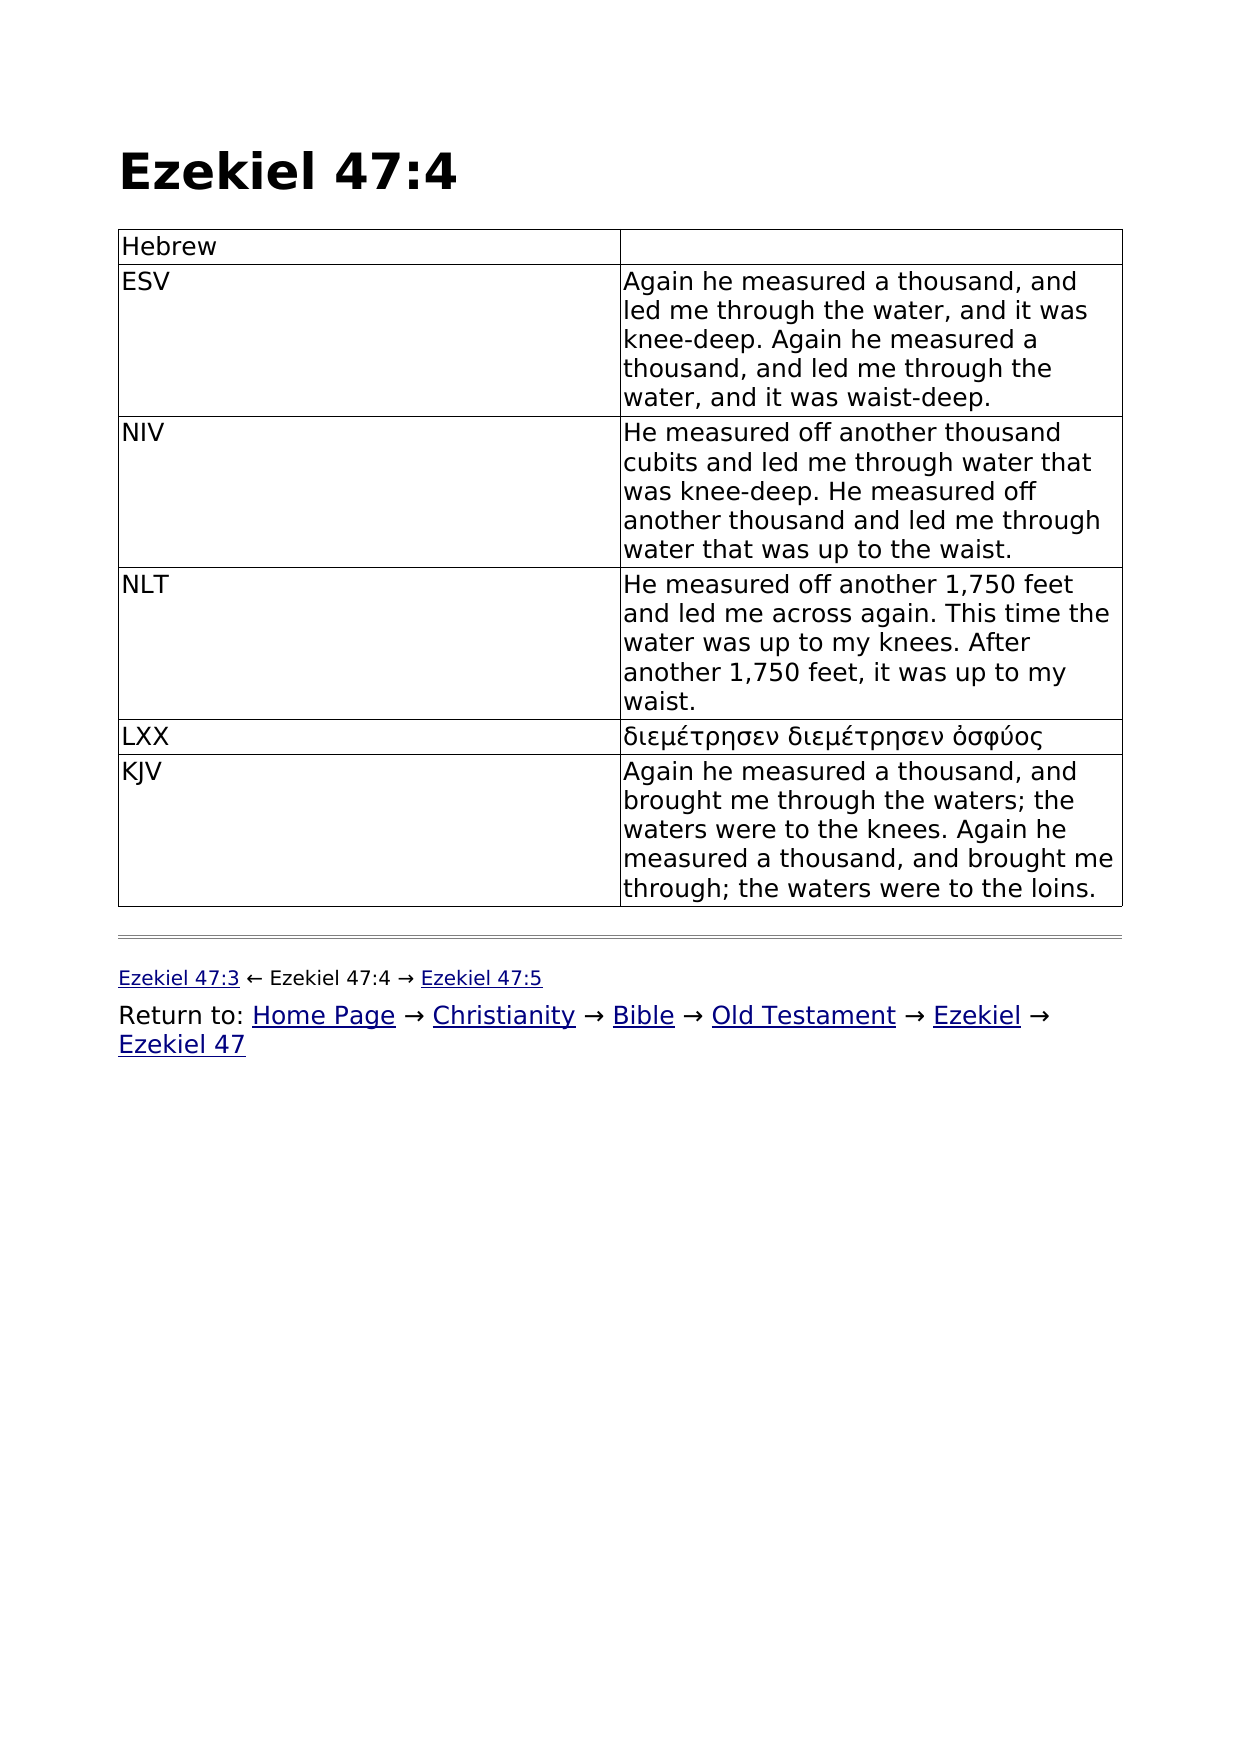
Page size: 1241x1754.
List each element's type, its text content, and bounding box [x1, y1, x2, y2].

text Ezekiel 47:3 ← Ezekiel 47:4 → Ezekiel 47:5 [118, 967, 1122, 1001]
table_cell Again he measured a thousand, and brought me through the waters; the waters were to the knees. Again he measured a thousand, and brought me through; the waters were to the loins. [621, 755, 1122, 906]
table_cell NLT [119, 568, 620, 719]
table_header Hebrew [119, 230, 620, 264]
text Return to: Home Page → Christianity → Bible → Old Testament → Ezekiel → Ezekiel 47 [118, 1001, 1122, 1059]
table_cell LXX [119, 720, 620, 754]
table_cell Again he measured a thousand, and led me through the water, and it was knee-deep. Again he measured a thousand, and led me through the water, and it was waist-deep. [621, 265, 1122, 416]
table_cell He measured off another thousand cubits and led me through water that was knee-deep. He measured off another thousand and led me through water that was up to the waist. [621, 417, 1122, 567]
table_cell He measured off another 1,750 feet and led me across again. This time the water was up to my knees. After another 1,750 feet, it was up to my waist. [621, 568, 1122, 719]
table_cell ESV [119, 265, 620, 416]
table_header [621, 230, 1122, 264]
table_cell NIV [119, 417, 620, 567]
table_cell KJV [119, 755, 620, 906]
subtitle Ezekiel 47:4 [118, 143, 1122, 201]
table_cell διεμέτρησεν διεμέτρησεν ὀσφύος [621, 720, 1122, 754]
